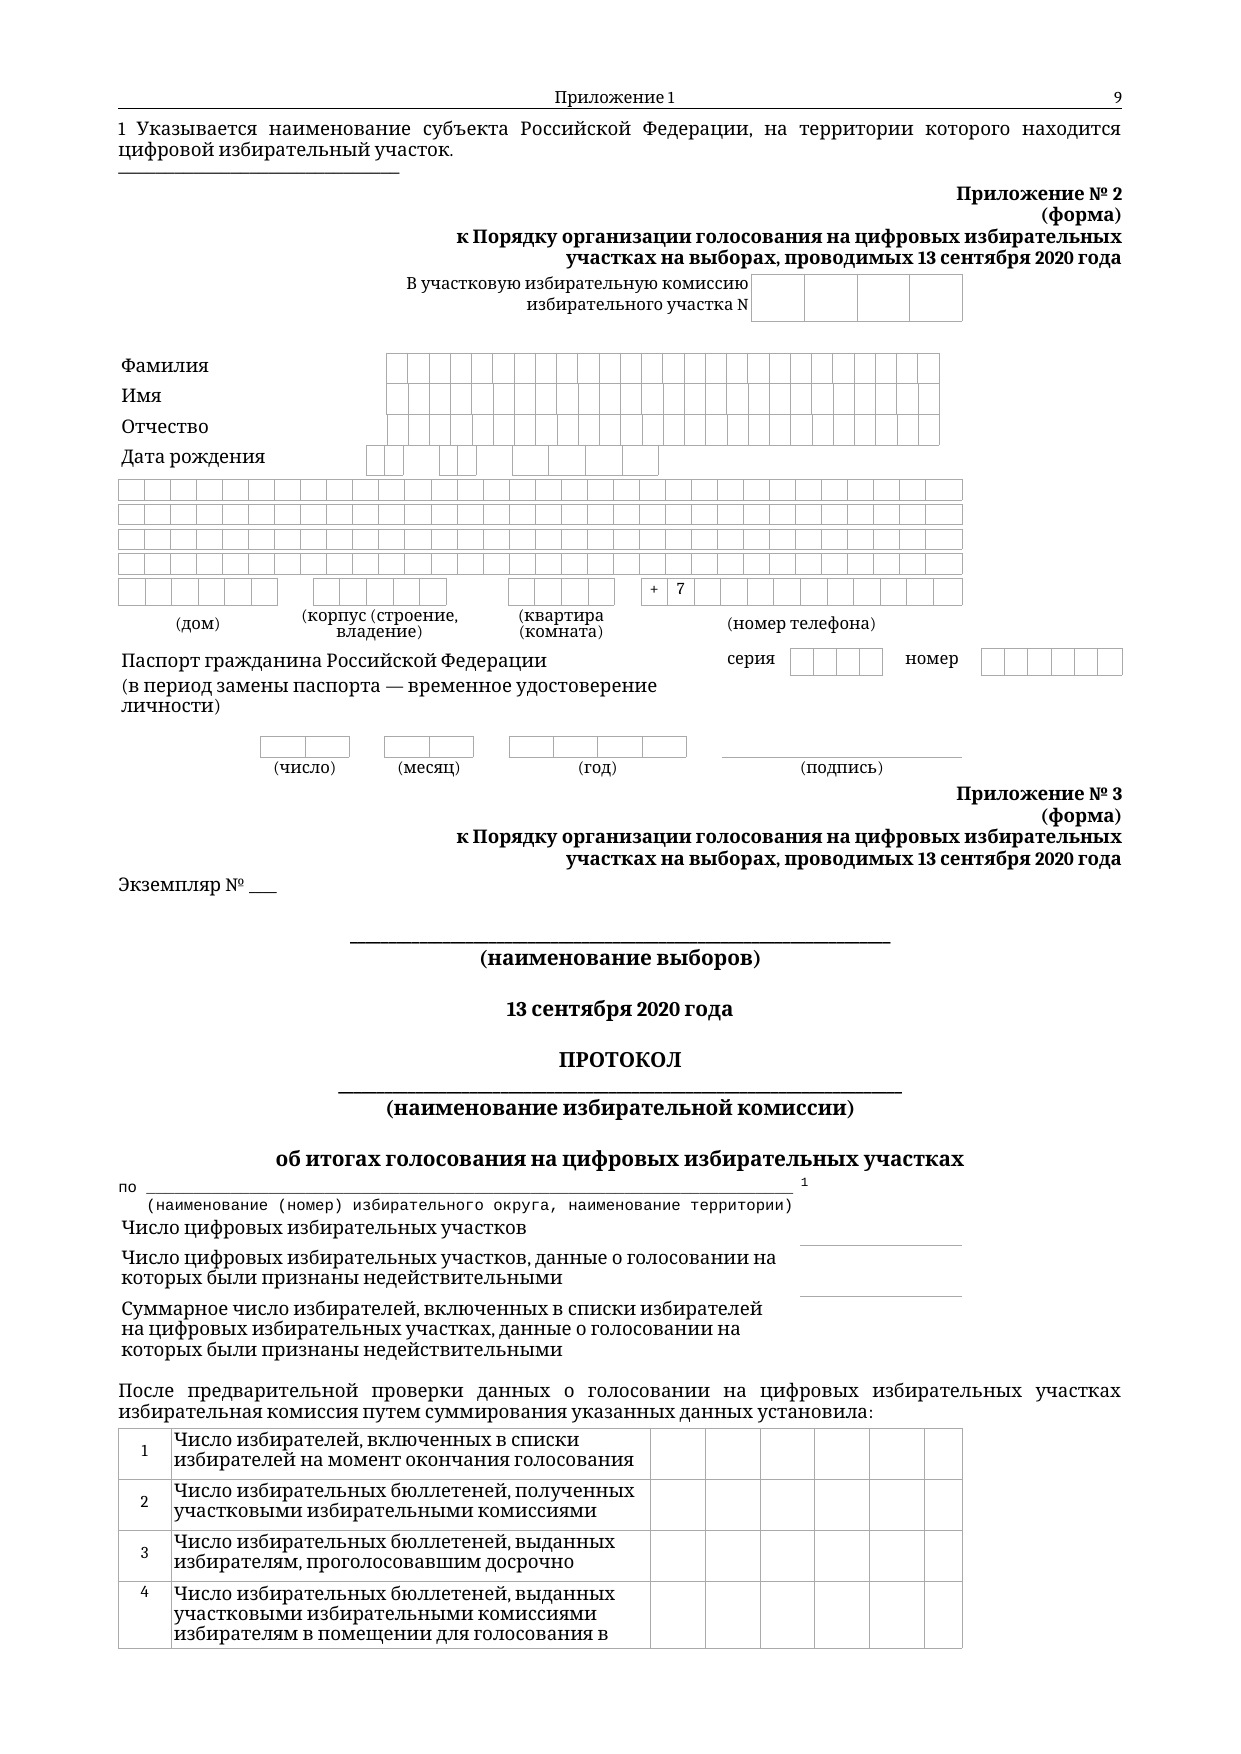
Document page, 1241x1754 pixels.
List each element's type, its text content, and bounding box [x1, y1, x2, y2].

table_header [874, 530, 899, 549]
table_header [440, 446, 457, 475]
table_header [666, 530, 691, 549]
table_header [536, 415, 557, 444]
table_header [474, 736, 509, 757]
table_header [314, 579, 339, 604]
table_header Имя [118, 383, 386, 414]
table_header [275, 554, 300, 573]
table_header [197, 480, 222, 500]
table_header [982, 649, 1004, 675]
table_header [664, 384, 684, 414]
table_header [197, 530, 222, 549]
table_header [796, 480, 821, 500]
table_header Число цифровых избирательных участков [118, 1215, 783, 1245]
table_header [666, 554, 691, 573]
table_header [926, 530, 962, 549]
text (наименование (номер) избирательного округа, наименование территории) [118, 1197, 1122, 1215]
table_header [353, 530, 378, 549]
table_header [536, 554, 561, 573]
table_header [791, 649, 813, 675]
table_header [940, 383, 962, 414]
table_header Дата рождения [118, 445, 366, 475]
subtitle ______________________________________________________________________ (наименование выборов) [118, 923, 1122, 971]
table_header [510, 505, 535, 524]
table_header [379, 480, 404, 500]
table_header [692, 480, 717, 500]
table_header [897, 354, 917, 383]
table_cell [706, 1531, 760, 1581]
table_header [666, 505, 691, 524]
table_header [718, 554, 743, 573]
table_cell [870, 1531, 924, 1581]
table_header [881, 579, 906, 604]
table_header [223, 530, 248, 549]
table_header [822, 505, 847, 524]
table_cell [815, 1531, 869, 1581]
table_cell 4 [119, 1582, 171, 1648]
table_header [848, 505, 873, 524]
table_header [770, 530, 795, 549]
table_header [926, 480, 962, 500]
table_header [340, 579, 366, 604]
table_header [394, 579, 419, 604]
table_header [834, 415, 854, 444]
table_header [876, 415, 897, 444]
table_header 1 [119, 1429, 171, 1479]
table_header [562, 579, 588, 604]
table_header [119, 579, 145, 604]
table_header [897, 384, 918, 414]
table_header [515, 384, 535, 414]
table_cell [1004, 676, 1027, 724]
table_header [791, 415, 812, 444]
table_header [171, 505, 196, 524]
table_header [614, 530, 639, 549]
table_cell (число) [260, 758, 349, 784]
table_header [199, 579, 224, 604]
table_cell [651, 1582, 705, 1648]
table_header 7 [668, 579, 694, 604]
table_header [621, 384, 641, 414]
table_header [549, 446, 585, 475]
table_cell [883, 675, 981, 724]
table_header [249, 505, 274, 524]
table_header [651, 1429, 705, 1479]
table_cell [706, 1480, 760, 1530]
table_header [118, 736, 260, 757]
table_header [770, 505, 795, 524]
table_header [451, 415, 472, 444]
table_header В участковую избирательную комиссию избирательного участка N [118, 274, 751, 321]
table_header [615, 578, 641, 604]
table_cell [859, 676, 882, 724]
table_header [327, 554, 352, 573]
table_header [1075, 649, 1097, 675]
table_header [640, 505, 665, 524]
table_header [805, 275, 857, 321]
table_header [614, 505, 639, 524]
table_header [119, 554, 144, 573]
table_cell [870, 1480, 924, 1530]
table_header [387, 384, 408, 414]
table_header [405, 554, 431, 573]
table_header [430, 415, 450, 444]
table_header [722, 736, 962, 757]
table_cell (подпись) [722, 758, 962, 784]
table_cell (дом) [118, 606, 277, 648]
table_header [388, 415, 408, 444]
table_header [484, 530, 509, 549]
table_header [589, 579, 614, 604]
table_header [535, 579, 561, 604]
table_header [815, 1429, 869, 1479]
table_header [409, 415, 429, 444]
table_header [718, 530, 743, 549]
table_header [430, 384, 450, 414]
table_header [774, 579, 800, 604]
table_header [275, 505, 300, 524]
table_header [420, 579, 446, 604]
table_header [814, 649, 836, 675]
table_header [562, 480, 587, 500]
table_header [353, 480, 378, 500]
table_header [261, 737, 305, 757]
table_header [145, 480, 170, 500]
table_cell (квартира (комната) [481, 605, 641, 648]
table_header [513, 446, 548, 475]
table_header Отчество [118, 414, 387, 444]
table_cell [651, 1531, 705, 1581]
table_header [940, 353, 962, 383]
table_header [828, 579, 853, 604]
table_header [874, 554, 899, 573]
table_cell [1097, 676, 1122, 724]
table_header [249, 480, 274, 500]
table_header [484, 505, 509, 524]
table_header [458, 480, 483, 500]
table_header [379, 530, 404, 549]
table_cell Число цифровых избирательных участков, данные о голосовании на которых были признаны недействительными [118, 1245, 783, 1296]
table_header [854, 579, 880, 604]
table_header [472, 384, 493, 414]
table_header [640, 530, 665, 549]
table_header [172, 579, 198, 604]
table_header [900, 530, 925, 549]
table_header [812, 384, 833, 414]
table_header [643, 737, 686, 757]
table_header [588, 530, 613, 549]
table_header [405, 480, 431, 500]
table_cell [712, 675, 790, 724]
table_header [451, 384, 471, 414]
table_header [557, 354, 577, 383]
table_cell [783, 1296, 800, 1368]
table_header [727, 384, 748, 414]
table_header [119, 505, 144, 524]
table_header [458, 505, 483, 524]
table_header [728, 415, 748, 444]
table_header [748, 354, 769, 383]
table_header [509, 579, 534, 604]
table_header [301, 480, 326, 500]
table_header [876, 354, 896, 383]
table_header [919, 415, 939, 444]
table_header [687, 736, 722, 757]
table_header [579, 384, 599, 414]
table_header [706, 384, 726, 414]
table_header [223, 554, 248, 573]
table_header [1052, 649, 1074, 675]
table_header [621, 415, 642, 444]
table_header [432, 505, 457, 524]
table_header [898, 415, 918, 444]
table_header [659, 445, 962, 475]
table_header [640, 554, 665, 573]
table_header [301, 554, 326, 573]
table_header [405, 530, 431, 549]
text по _____________________________________________________________________ 1 [118, 1176, 1122, 1197]
text Приложение № 2 (форма) к Порядку организации голосования на цифровых избирательных участках на выборах, проводимых 13 сентября 2020 года [118, 183, 1122, 269]
table_header [614, 480, 639, 500]
table_header [695, 579, 720, 604]
table_header [171, 530, 196, 549]
table_header [1098, 649, 1122, 675]
table_header [536, 530, 561, 549]
table_header [387, 354, 407, 383]
table_cell [925, 1582, 962, 1648]
table_header [430, 354, 450, 383]
table_header [749, 384, 769, 414]
table_header [367, 446, 384, 475]
table_cell [815, 1480, 869, 1530]
table_header [306, 737, 349, 757]
table_header [536, 354, 556, 383]
table_header [752, 275, 804, 321]
table_cell (месяц) [349, 757, 509, 784]
table_header [874, 505, 899, 524]
table_header [458, 554, 483, 573]
table_header [515, 354, 535, 383]
table_header [770, 384, 790, 414]
text Приложение № 3 (форма) к Порядку организации голосования на цифровых избирательных участках на выборах, проводимых 13 сентября 2020 года [118, 784, 1122, 870]
table_header [718, 480, 743, 500]
table_header [749, 415, 769, 444]
table_header [554, 737, 597, 757]
table_header [145, 554, 170, 573]
table_header [685, 384, 705, 414]
table_header [796, 505, 821, 524]
table_header [801, 579, 827, 604]
table_cell [118, 757, 260, 784]
table_header [350, 736, 384, 757]
table_header [791, 354, 811, 383]
table_header [484, 554, 509, 573]
table_cell [761, 1582, 814, 1648]
table_header [770, 354, 790, 383]
table_header [353, 554, 378, 573]
table_header [432, 480, 457, 500]
table_header [421, 446, 439, 475]
table_header [666, 480, 691, 500]
table_header [907, 579, 933, 604]
table_header [430, 737, 473, 757]
table_header [301, 505, 326, 524]
table_header [408, 354, 429, 383]
table_cell [761, 1480, 814, 1530]
table_header [600, 384, 620, 414]
table_header [301, 530, 326, 549]
table_header [1005, 649, 1027, 675]
table_cell [815, 1582, 869, 1648]
table_header [327, 530, 352, 549]
table_header [473, 415, 493, 444]
table_header [858, 275, 909, 321]
table_header [249, 554, 274, 573]
table_header [494, 384, 514, 414]
table_header [494, 415, 514, 444]
table_cell [800, 1297, 962, 1368]
table_cell [925, 1480, 962, 1530]
table_header [692, 530, 717, 549]
table_header [379, 554, 404, 573]
table_header [848, 530, 873, 549]
table_header [278, 578, 313, 604]
table_header [494, 446, 512, 475]
table_header [275, 480, 300, 500]
table_header [796, 530, 821, 549]
table_header [451, 354, 471, 383]
table_header Фамилия [118, 353, 386, 383]
text ────────────────────────────── [118, 165, 1122, 183]
table_header [252, 579, 277, 604]
table_header [588, 480, 613, 500]
table_header [685, 354, 705, 383]
table_header [472, 354, 492, 383]
table_header [744, 530, 769, 549]
table_header [562, 505, 587, 524]
table_header [727, 354, 747, 383]
table_header [385, 737, 429, 757]
table_cell [1051, 676, 1074, 724]
table_header Число избирателей, включенных в списки избирателей на момент окончания голосования [172, 1429, 650, 1479]
table_header [860, 649, 882, 675]
table_header [327, 480, 352, 500]
table_cell (номер телефона) [641, 606, 962, 648]
table_header [558, 415, 578, 444]
table_header [855, 384, 875, 414]
table_cell Число избирательных бюллетеней, полученных участковыми избирательными комиссиями [172, 1480, 650, 1530]
table_cell [800, 1246, 962, 1296]
table_header [642, 354, 662, 383]
table_cell [981, 676, 1004, 724]
table_header [623, 446, 658, 475]
table_header [855, 415, 875, 444]
table_header [484, 480, 509, 500]
table_header [855, 354, 875, 383]
table_header [578, 354, 599, 383]
table_header [536, 505, 561, 524]
table_header [404, 446, 421, 475]
table_header [562, 554, 587, 573]
table_header [1028, 649, 1051, 675]
table_header [249, 530, 274, 549]
table_header [813, 415, 833, 444]
table_header [900, 505, 925, 524]
table_header [706, 1429, 760, 1479]
table_header [481, 578, 508, 604]
table_header [822, 530, 847, 549]
table_header [744, 554, 769, 573]
table_header [275, 530, 300, 549]
table_cell 2 [119, 1480, 171, 1530]
table_header [706, 415, 727, 444]
table_cell 3 [119, 1531, 171, 1581]
table_header [926, 554, 962, 573]
table_header [367, 579, 393, 604]
table_header [791, 384, 811, 414]
table_header [822, 480, 847, 500]
table_header [833, 354, 854, 383]
table_header [900, 554, 925, 573]
table_header [834, 384, 854, 414]
table_header [614, 554, 639, 573]
table_header [685, 415, 705, 444]
text Экземпляр № ____ [118, 874, 1122, 896]
table_header [510, 737, 553, 757]
table_header [146, 579, 171, 604]
table_header [600, 354, 620, 383]
table_cell Суммарное число избирателей, включенных в списки избирателей на цифровых избирательных участках, данные о голосовании на которых были признаны недействительными [118, 1296, 783, 1368]
table_cell [783, 1245, 800, 1296]
table_header [692, 505, 717, 524]
table_header [171, 554, 196, 573]
table_header [642, 384, 663, 414]
table_header номер [883, 648, 981, 675]
table_header [919, 384, 939, 414]
table_header [171, 480, 196, 500]
table_header [640, 480, 665, 500]
table_header [223, 505, 248, 524]
subtitle об итогах голосования на цифровых избирательных участках [118, 1148, 1122, 1172]
table_header [385, 446, 403, 475]
table_header [940, 414, 962, 444]
table_header [744, 505, 769, 524]
table_header [225, 579, 251, 604]
table_cell [686, 757, 722, 784]
table_header [458, 446, 476, 475]
table_header [353, 505, 378, 524]
table_header [770, 554, 795, 573]
table_header [621, 354, 641, 383]
table_cell [761, 1531, 814, 1581]
table_header Паспорт гражданина Российской Федерации (в период замены паспорта — временное удостоверение личности) [118, 648, 712, 724]
table_header [770, 415, 790, 444]
table_header [812, 354, 832, 383]
table_header [918, 354, 939, 383]
table_header [837, 649, 859, 675]
subtitle 13 сентября 2020 года [118, 998, 1122, 1022]
table_header [783, 1215, 800, 1245]
table_cell (корпус (строение, владение) [278, 605, 481, 648]
table_cell Число избирательных бюллетеней, выданных избирателям, проголосовавшим досрочно [172, 1531, 650, 1581]
table_header [447, 578, 481, 604]
table_header [510, 530, 535, 549]
table_header [409, 384, 429, 414]
table_cell [1028, 676, 1051, 724]
table_header [458, 530, 483, 549]
table_header [934, 579, 962, 604]
table_cell [790, 676, 813, 724]
table_header [477, 446, 494, 475]
table_cell (год) [509, 758, 686, 784]
table_header [145, 505, 170, 524]
table_header [870, 1429, 924, 1479]
table_header [510, 554, 535, 573]
table_header [379, 505, 404, 524]
table_header [327, 505, 352, 524]
table_header [119, 480, 144, 500]
table_header [197, 505, 222, 524]
table_header [848, 480, 873, 500]
table_header [706, 354, 726, 383]
table_header [586, 446, 622, 475]
table_header [925, 1429, 962, 1479]
table_header [493, 354, 514, 383]
table_header [223, 480, 248, 500]
table_header [770, 480, 795, 500]
text 1 Указывается наименование субъекта Российской Федерации, на территории которого находится цифровой избирательный участок. [118, 118, 1122, 161]
table_cell [651, 1480, 705, 1530]
table_header [822, 554, 847, 573]
table_header [557, 384, 578, 414]
subtitle ПРОТОКОЛ _________________________________________________________________________ (наименование избирательной комиссии) [118, 1049, 1122, 1121]
table_cell [870, 1582, 924, 1648]
table_cell [836, 676, 859, 724]
table_header [562, 530, 587, 549]
table_header [405, 505, 431, 524]
table_header [536, 384, 556, 414]
table_header [796, 554, 821, 573]
table_header [536, 480, 561, 500]
table_header [145, 530, 170, 549]
table_header [643, 415, 663, 444]
table_header [515, 415, 535, 444]
table_header [800, 1215, 962, 1245]
table_header [848, 554, 873, 573]
table_cell [925, 1531, 962, 1581]
table_header [579, 415, 599, 444]
table_header [119, 530, 144, 549]
table_header [761, 1429, 814, 1479]
table_header [588, 554, 613, 573]
table_header [926, 505, 962, 524]
table_header [663, 354, 684, 383]
table_header [432, 554, 457, 573]
table_cell [1074, 676, 1097, 724]
table_cell Число избирательных бюллетеней, выданных участковыми избирательными комиссиями избирателям в помещении для голосования в [172, 1582, 650, 1648]
table_header [876, 384, 896, 414]
table_header серия [712, 648, 790, 675]
table_header [900, 480, 925, 500]
table_header [874, 480, 899, 500]
table_header [748, 579, 773, 604]
table_header [600, 415, 620, 444]
text После предварительной проверки данных о голосовании на цифровых избирательных участках избирательная комиссия путем суммирования указанных данных установила: [118, 1380, 1122, 1423]
table_header [718, 505, 743, 524]
table_cell [813, 676, 836, 724]
table_header [664, 415, 684, 444]
table_header [510, 480, 535, 500]
table_header [692, 554, 717, 573]
table_header [432, 530, 457, 549]
table_header [910, 275, 962, 321]
table_header + [642, 579, 667, 604]
table_header [197, 554, 222, 573]
table_header [588, 505, 613, 524]
table_header [598, 737, 642, 757]
table_cell [706, 1582, 760, 1648]
table_header [744, 480, 769, 500]
table_header [721, 579, 747, 604]
